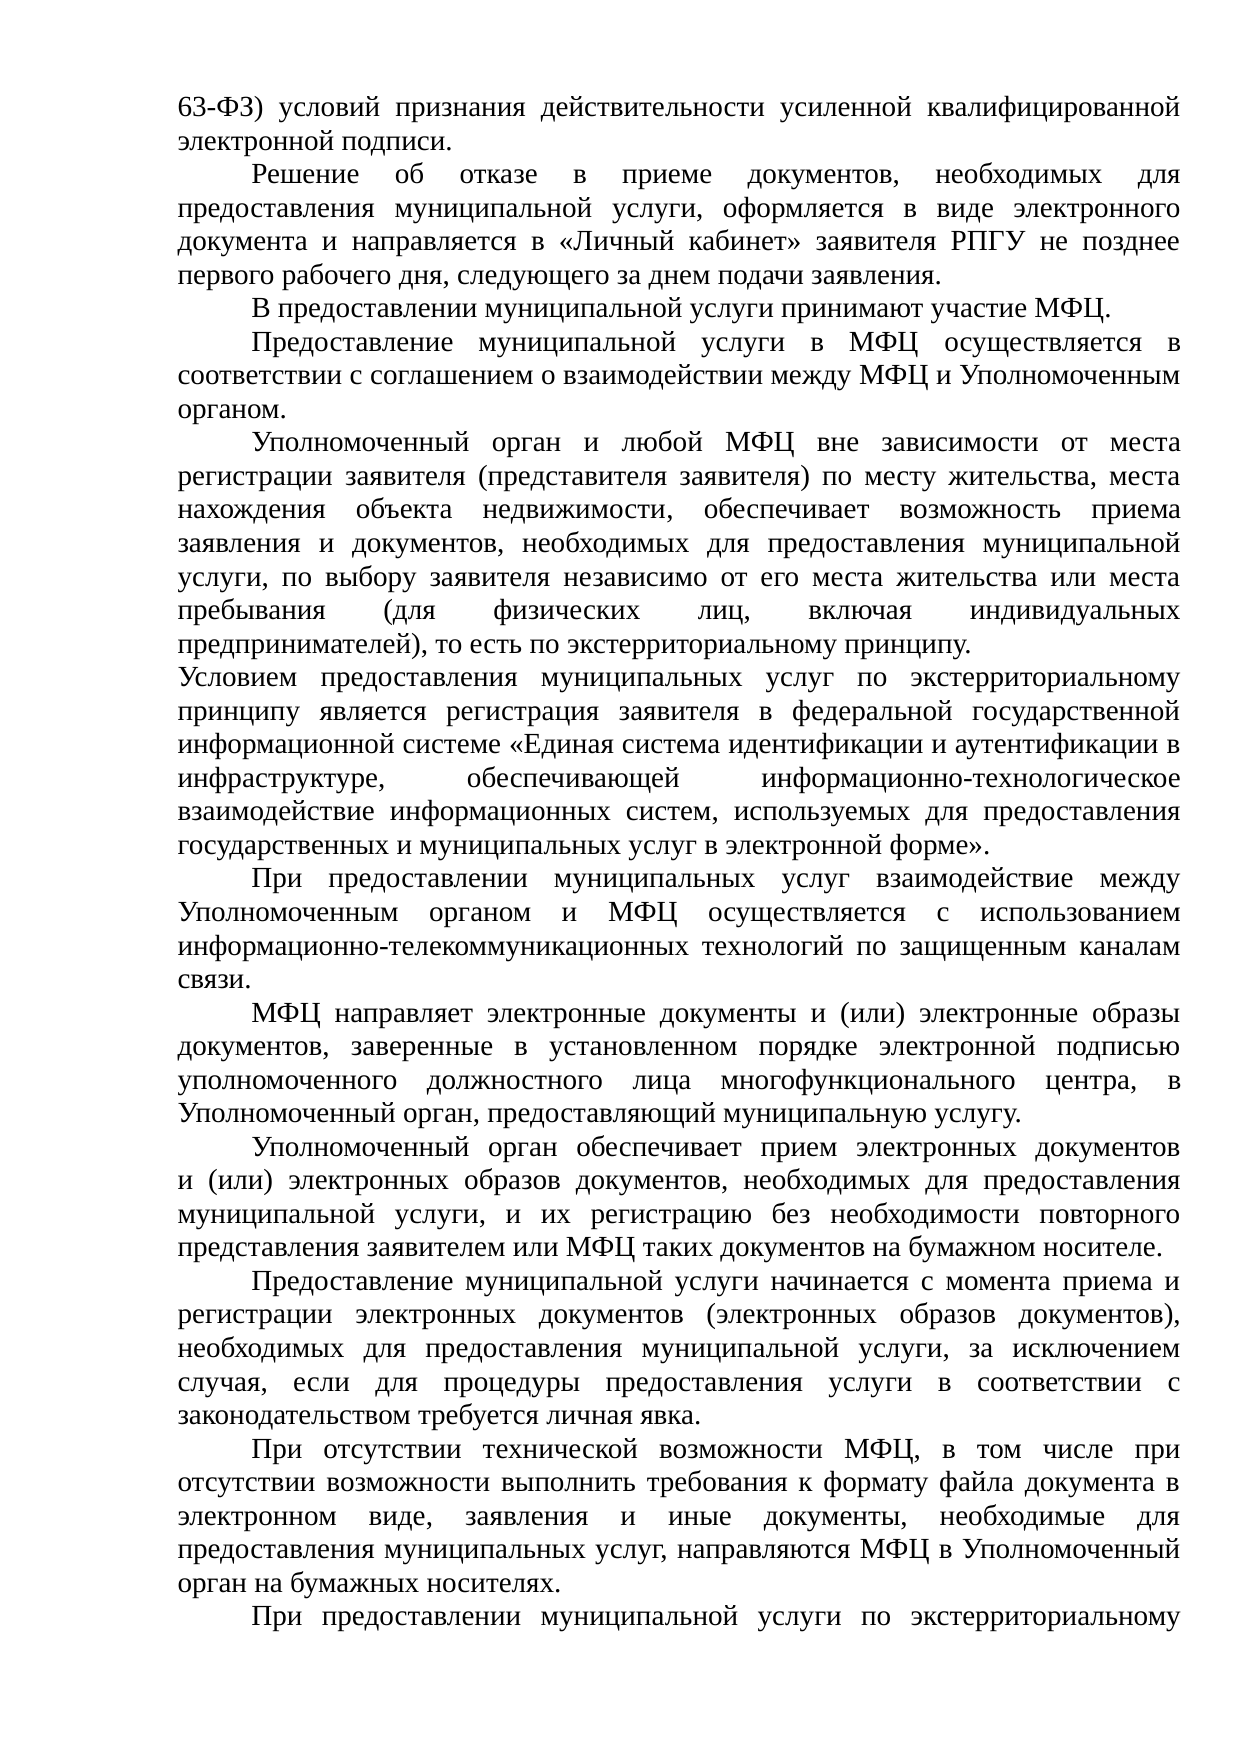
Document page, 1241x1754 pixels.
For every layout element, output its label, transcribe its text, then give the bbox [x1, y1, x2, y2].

text Решение об отказе в приеме документов, необходимых для предоставления муниципальной услуги, оформляется в виде электронного документа и направляется в «Личный кабинет» заявителя РПГУ не позднее первого рабочего дня, следующего за днем подачи заявления. [177, 156, 1181, 290]
text При предоставлении муниципальной услуги по экстерриториальному [177, 1598, 1181, 1632]
text При предоставлении муниципальных услуг взаимодействие между Уполномоченным органом и МФЦ осуществляется с использованием информационно-телекоммуникационных технологий по защищенным каналам связи. [177, 861, 1181, 995]
text Уполномоченный орган и любой МФЦ вне зависимости от места регистрации заявителя (представителя заявителя) по месту жительства, места нахождения объекта недвижимости, обеспечивает возможность приема заявления и документов, необходимых для предоставления муниципальной услуги, по выбору заявителя независимо от его места жительства или места пребывания (для физических лиц, включая индивидуальных предпринимателей), то есть по экстерриториальному принципу. [177, 424, 1181, 659]
text Предоставление муниципальной услуги в МФЦ осуществляется в соответствии с соглашением о взаимодействии между МФЦ и Уполномоченным органом. [177, 324, 1181, 424]
text Условием предоставления муниципальных услуг по экстерриториальному принципу является регистрация заявителя в федеральной государственной информационной системе «Единая система идентификации и аутентификации в инфраструктуре, обеспечивающей информационно-технологическое взаимодействие информационных систем, используемых для предоставления государственных и муниципальных услуг в электронной форме». [177, 659, 1181, 861]
text В предоставлении муниципальной услуги принимают участие МФЦ. [177, 290, 1181, 324]
text МФЦ направляет электронные документы и (или) электронные образы документов, заверенные в установленном порядке электронной подписью уполномоченного должностного лица многофункционального центра, в Уполномоченный орган, предоставляющий муниципальную услугу. [177, 995, 1181, 1129]
text 63-ФЗ) условий признания действительности усиленной квалифицированной электронной подписи. [177, 89, 1181, 156]
text Уполномоченный орган обеспечивает прием электронных документов и (или) электронных образов документов, необходимых для предоставления муниципальной услуги, и их регистрацию без необходимости повторного представления заявителем или МФЦ таких документов на бумажном носителе. [177, 1129, 1181, 1263]
text Предоставление муниципальной услуги начинается с момента приема и регистрации электронных документов (электронных образов документов), необходимых для предоставления муниципальной услуги, за исключением случая, если для процедуры предоставления услуги в соответствии с законодательством требуется личная явка. [177, 1263, 1181, 1431]
text При отсутствии технической возможности МФЦ, в том числе при отсутствии возможности выполнить требования к формату файла документа в электронном виде, заявления и иные документы, необходимые для предоставления муниципальных услуг, направляются МФЦ в Уполномоченный орган на бумажных носителях. [177, 1431, 1181, 1598]
